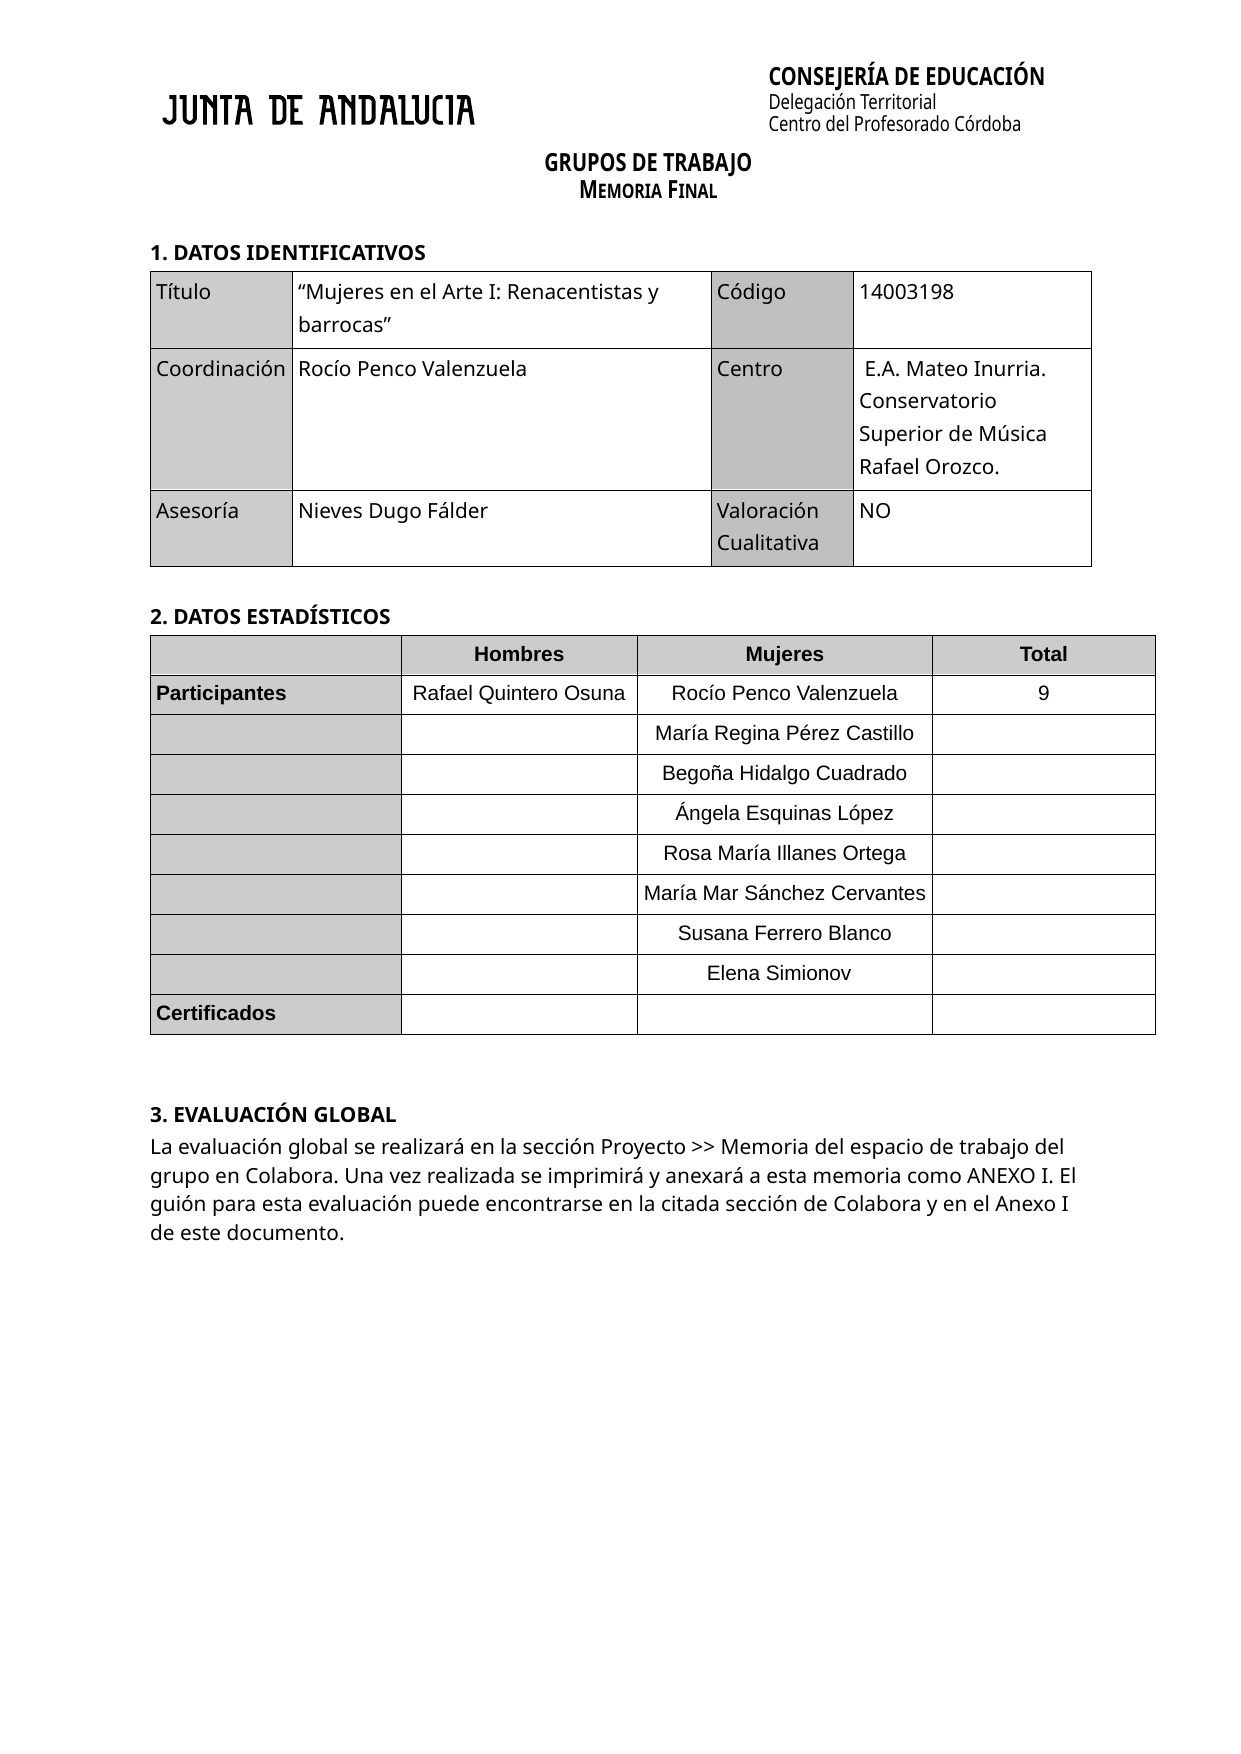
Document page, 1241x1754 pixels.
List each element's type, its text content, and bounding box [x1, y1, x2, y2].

table_cell [402, 995, 637, 1034]
table_cell [151, 915, 401, 954]
table_cell [151, 715, 401, 754]
table_cell Elena Simionov [638, 955, 932, 994]
table_header Código [712, 272, 853, 348]
table_cell Nieves Dugo Fálder [293, 491, 711, 566]
table_header Hombres [402, 636, 637, 674]
text 1. DATOS IDENTIFICATIVOS [150, 238, 1090, 267]
table_cell Valoración Cualitativa [712, 491, 853, 566]
table_cell [933, 875, 1155, 914]
table_cell [151, 795, 401, 834]
table_cell [933, 995, 1155, 1034]
text 3. EVALUACIÓN GLOBAL [150, 1100, 1090, 1128]
table_header Mujeres [638, 636, 932, 674]
table_cell Certificados [151, 995, 401, 1034]
table_header [151, 636, 401, 674]
table_header “Mujeres en el Arte I: Renacentistas y barrocas” [293, 272, 711, 348]
table_cell Rafael Quintero Osuna [402, 676, 637, 714]
table_cell María Mar Sánchez Cervantes [638, 875, 932, 914]
table_header Título [151, 272, 292, 348]
table_cell [402, 835, 637, 874]
table_cell Ángela Esquinas López [638, 795, 932, 834]
table_cell [933, 715, 1155, 754]
table_cell 9 [933, 676, 1155, 714]
table_cell Centro [712, 349, 853, 489]
table_cell [402, 915, 637, 954]
table_cell Participantes [151, 676, 401, 714]
table_cell Susana Ferrero Blanco [638, 915, 932, 954]
table_cell [151, 875, 401, 914]
table_header Total [933, 636, 1155, 674]
table_header 14003198 [854, 272, 1091, 348]
table_cell [151, 755, 401, 794]
table_cell Rosa María Illanes Ortega [638, 835, 932, 874]
table_cell [402, 715, 637, 754]
table_cell [402, 955, 637, 994]
table_cell [402, 795, 637, 834]
table_cell [933, 835, 1155, 874]
table_cell [638, 995, 932, 1034]
table_cell María Regina Pérez Castillo [638, 715, 932, 754]
text La evaluación global se realizará en la sección Proyecto >> Memoria del espacio de trabajo del grupo en Colabora. Una vez realizada se imprimirá y anexará a esta memoria como ANEXO I. El guión para esta evaluación puede encontrarse en la citada sección de Colabora y en el Anexo I de este documento. [150, 1132, 1090, 1246]
table_cell Rocío Penco Valenzuela [293, 349, 711, 489]
table_cell [151, 835, 401, 874]
table_cell [933, 755, 1155, 794]
table_cell Coordinación [151, 349, 292, 489]
table_cell NO [854, 491, 1091, 566]
table_cell Rocío Penco Valenzuela [638, 676, 932, 714]
table_cell Asesoría [151, 491, 292, 566]
table_cell [933, 795, 1155, 834]
table_cell Begoña Hidalgo Cuadrado [638, 755, 932, 794]
table_cell [402, 875, 637, 914]
table_cell E.A. Mateo Inurria. Conservatorio Superior de Música Rafael Orozco. [854, 349, 1091, 489]
table_cell [933, 955, 1155, 994]
table_cell [933, 915, 1155, 954]
table_cell [151, 955, 401, 994]
table_cell [402, 755, 637, 794]
text 2. DATOS ESTADÍSTICOS [150, 602, 1090, 631]
